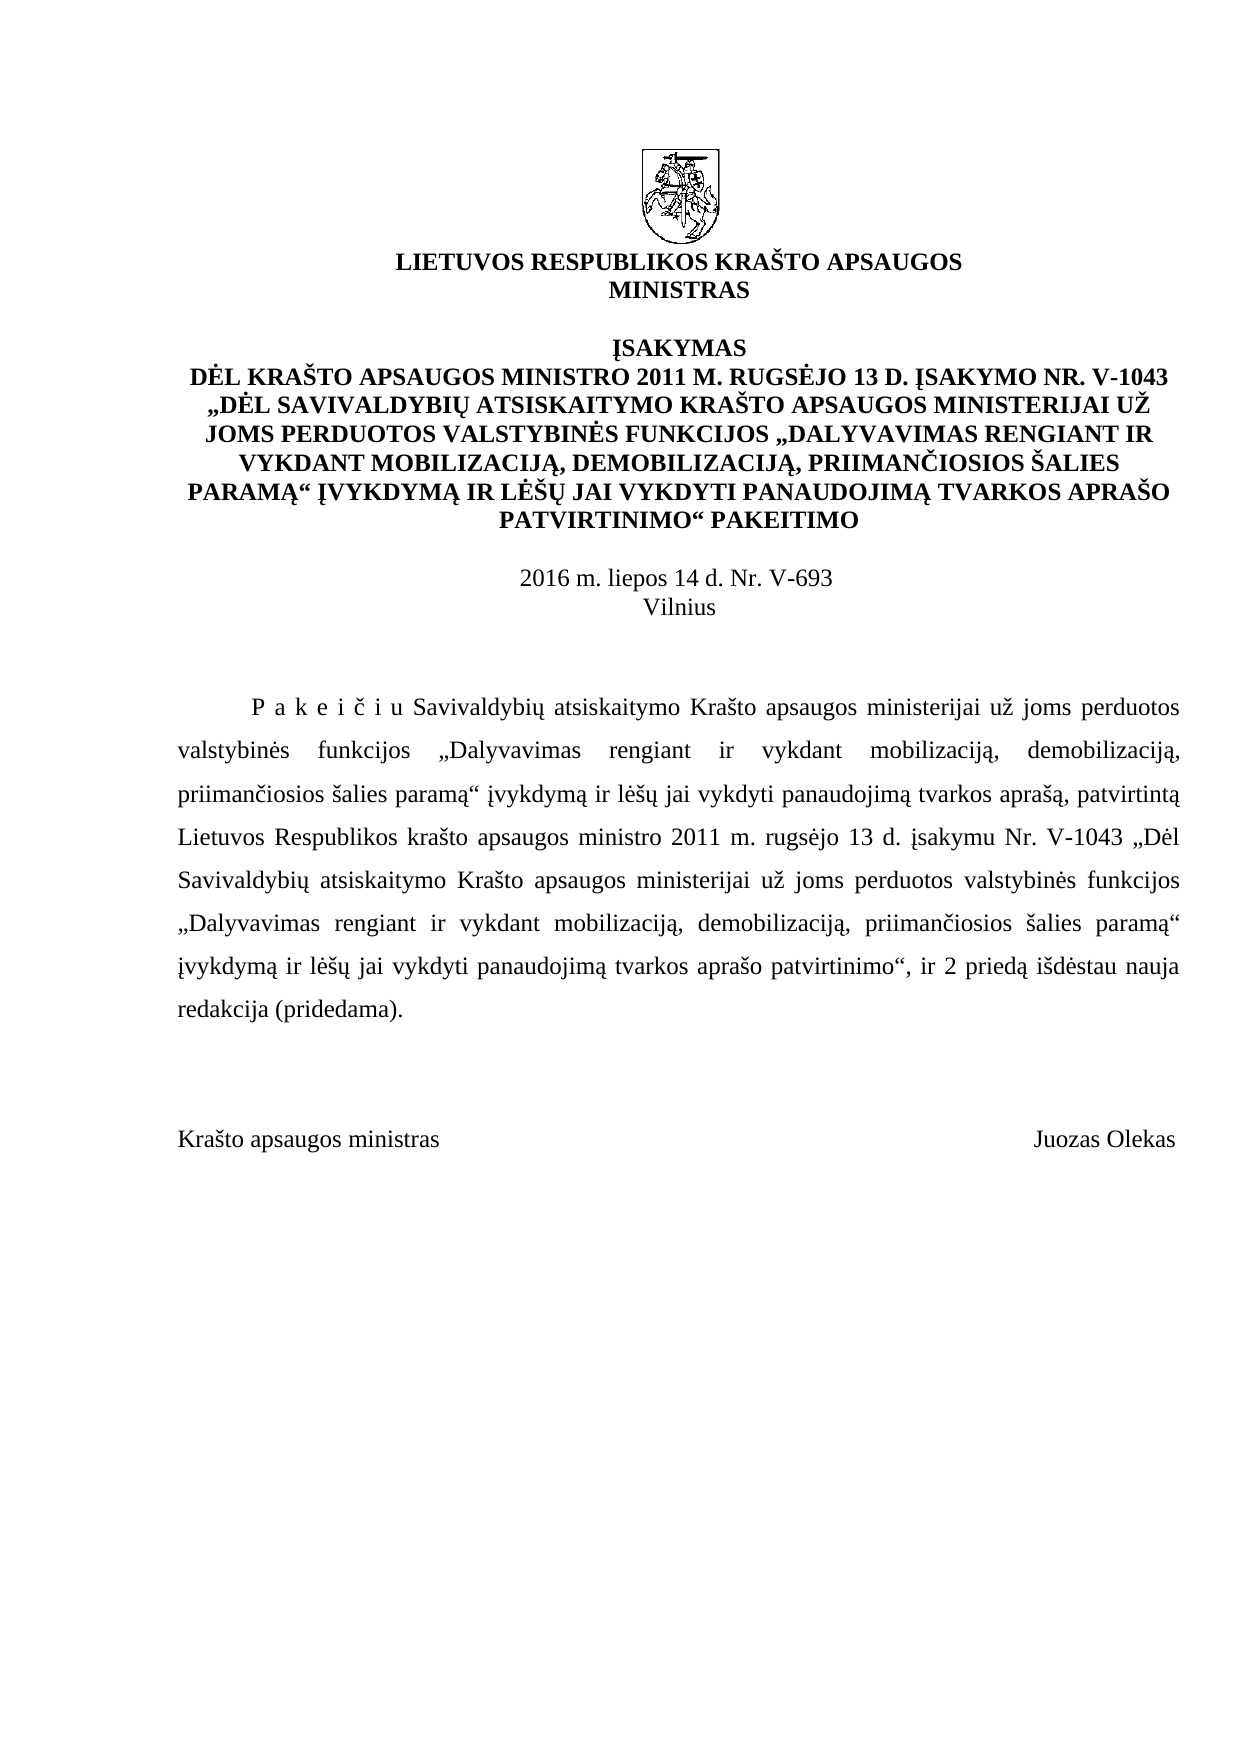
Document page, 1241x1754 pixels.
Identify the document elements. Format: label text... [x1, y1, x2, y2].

text LIETUVOS RESPUBLIKOS KRAŠTO APSAUGOS [177, 247, 1181, 276]
text ĮSAKYMAS [177, 333, 1181, 362]
text DĖL KRAŠTO APSAUGOS MINISTRO 2011 M. RUGSĖJO 13 D. ĮSAKYMO nR. v-1043 „DĖL savivaldybių ATSISKAITYMO KRAŠTO APSAUGOS MINISTERIJAI UŽ joms perduotos VALSTYBINĖS FUNKCIJOS „dalyvavimas rengiant ir vykdant mobilizaciją, demobilizaciją, priimančiosios šalies paramą“ ĮVYKDYMĄ IR LĖŠŲ JAI VYKDYTI PANAUDOJIMĄ TVARKOS APRAŠO PATVIRTINIMO“ pakeitimo [177, 362, 1181, 534]
text Krašto apsaugos ministras Juozas Olekas [177, 1124, 1181, 1152]
text MINISTRAS [177, 276, 1181, 304]
text 2016 m. liepos 14 d. Nr. V-693 [177, 563, 1181, 592]
text P a k e i č i u Savivaldybių atsiskaitymo Krašto apsaugos ministerijai už joms perduotos valstybinės funkcijos „Dalyvavimas rengiant ir vykdant mobilizaciją, demobilizaciją, priimančiosios šalies paramą“ įvykdymą ir lėšų jai vykdyti panaudojimą tvarkos aprašą, patvirtintą Lietuvos Respublikos krašto apsaugos ministro 2011 m. rugsėjo 13 d. įsakymu Nr. V-1043 „Dėl Savivaldybių atsiskaitymo Krašto apsaugos ministerijai už joms perduotos valstybinės funkcijos „Dalyvavimas rengiant ir vykdant mobilizaciją, demobilizaciją, priimančiosios šalies paramą“ įvykdymą ir lėšų jai vykdyti panaudojimą tvarkos aprašo patvirtinimo“, ir 2 priedą išdėstau nauja redakcija (pridedama). [177, 692, 1181, 1023]
text Vilnius [177, 592, 1181, 621]
